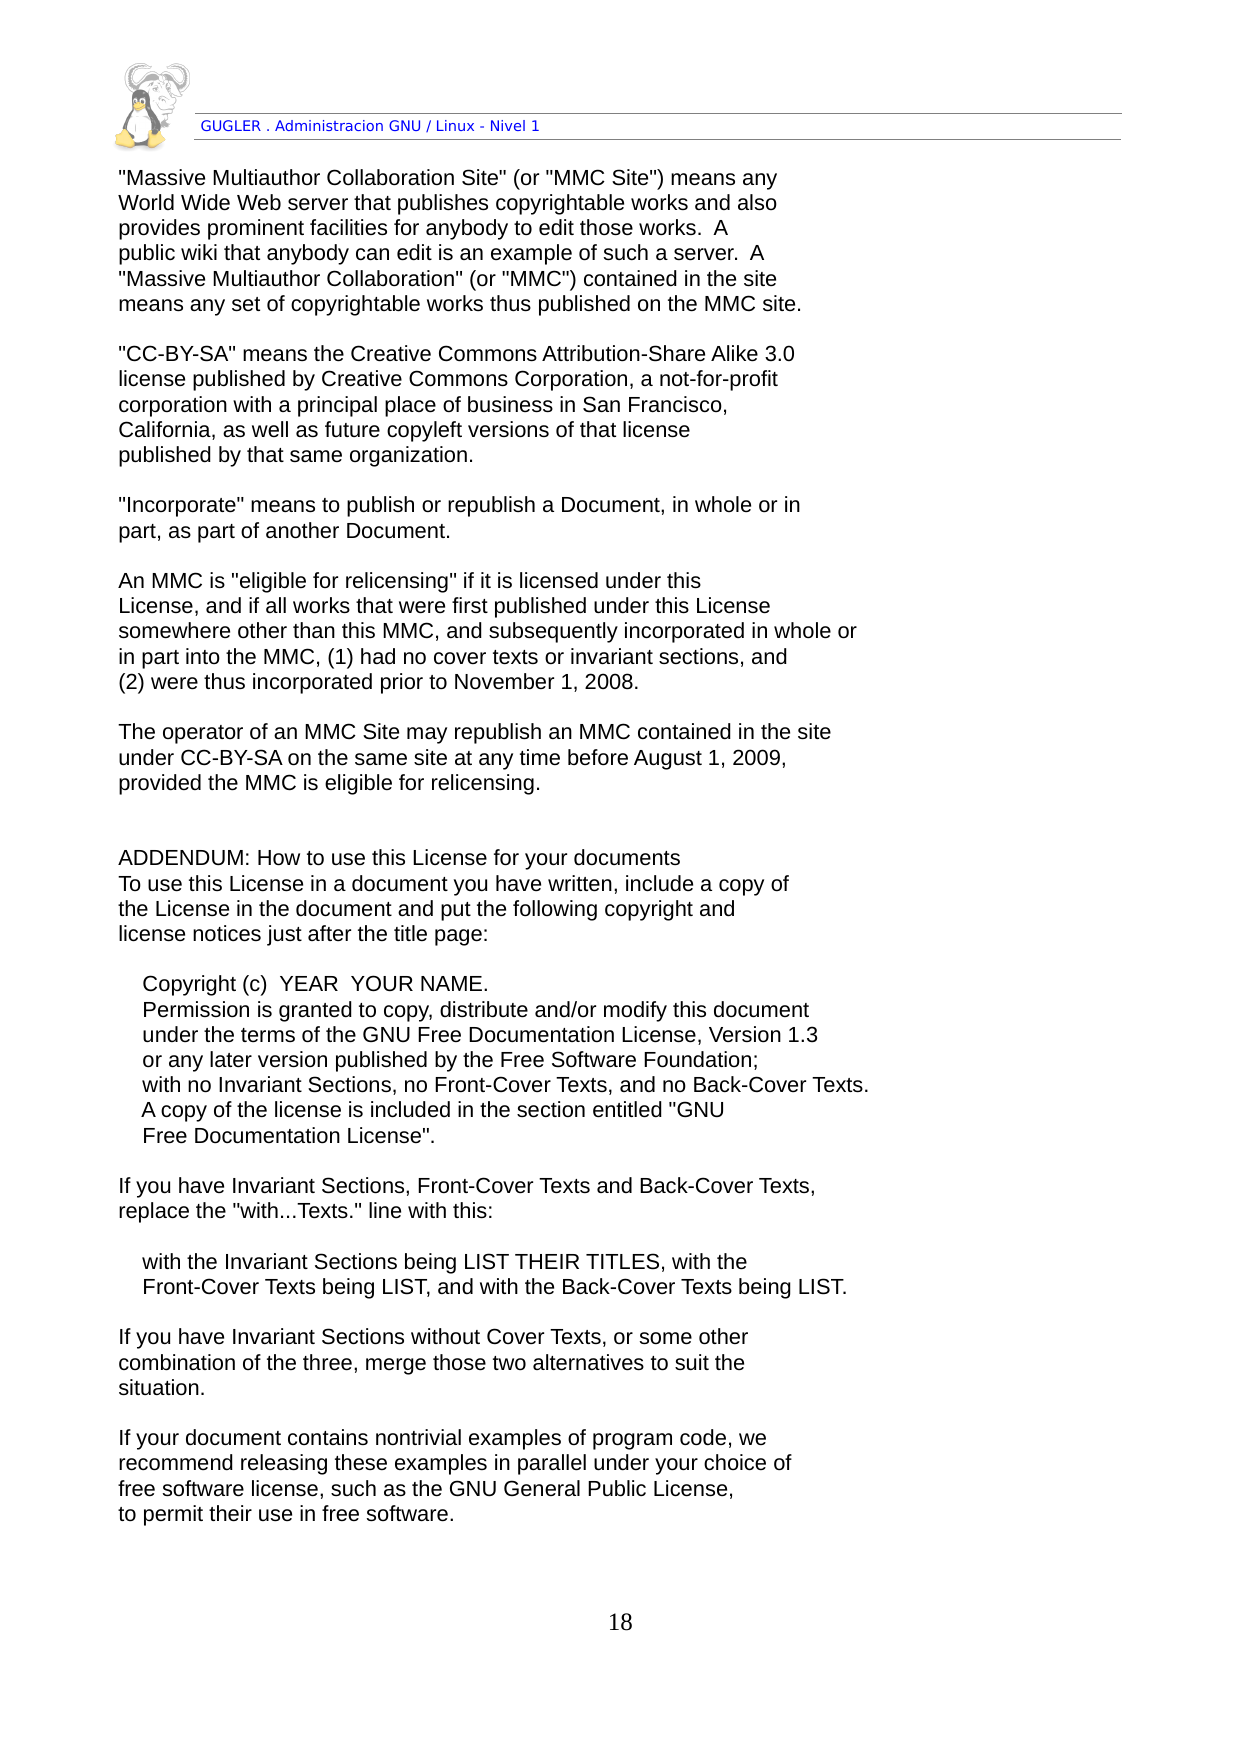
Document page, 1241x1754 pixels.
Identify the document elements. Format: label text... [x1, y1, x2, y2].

text provides prominent facilities for anybody to edit those works. A [118, 215, 1122, 240]
text A copy of the license is included in the section entitled "GNU [118, 1097, 1122, 1122]
text public wiki that anybody can edit is an example of such a server. A [118, 240, 1122, 265]
text An MMC is "eligible for relicensing" if it is licensed under this [118, 568, 1122, 593]
text published by that same organization. [118, 442, 1122, 467]
text (2) were thus incorporated prior to November 1, 2008. [118, 669, 1122, 694]
text replace the "with...Texts." line with this: [118, 1198, 1122, 1223]
text under the terms of the GNU Free Documentation License, Version 1.3 [118, 1022, 1122, 1047]
text If you have Invariant Sections, Front-Cover Texts and Back-Cover Texts, [118, 1173, 1122, 1198]
text World Wide Web server that publishes copyrightable works and also [118, 190, 1122, 215]
text somewhere other than this MMC, and subsequently incorporated in whole or [118, 618, 1122, 643]
text The operator of an MMC Site may republish an MMC contained in the site [118, 719, 1122, 744]
text "CC-BY-SA" means the Creative Commons Attribution-Share Alike 3.0 [118, 341, 1122, 366]
text under CC-BY-SA on the same site at any time before August 1, 2009, [118, 744, 1122, 769]
text license notices just after the title page: [118, 921, 1122, 946]
text California, as well as future copyleft versions of that license [118, 417, 1122, 442]
text Copyright (c) YEAR YOUR NAME. [118, 971, 1122, 996]
text Permission is granted to copy, distribute and/or modify this document [118, 996, 1122, 1022]
text provided the MMC is eligible for relicensing. [118, 769, 1122, 795]
text License, and if all works that were first published under this License [118, 593, 1122, 618]
text combination of the three, merge those two alternatives to suit the [118, 1349, 1122, 1374]
text If your document contains nontrivial examples of program code, we [118, 1425, 1122, 1450]
text in part into the MMC, (1) had no cover texts or invariant sections, and [118, 643, 1122, 669]
text corporation with a principal place of business in San Francisco, [118, 391, 1122, 417]
text Front-Cover Texts being LIST, and with the Back-Cover Texts being LIST. [118, 1274, 1122, 1299]
text part, as part of another Document. [118, 517, 1122, 543]
text situation. [118, 1374, 1122, 1400]
text or any later version published by the Free Software Foundation; [118, 1047, 1122, 1072]
text "Incorporate" means to publish or republish a Document, in whole or in [118, 492, 1122, 517]
text with no Invariant Sections, no Front-Cover Texts, and no Back-Cover Texts. [118, 1072, 1122, 1097]
text "Massive Multiauthor Collaboration" (or "MMC") contained in the site [118, 265, 1122, 291]
text To use this License in a document you have written, include a copy of [118, 870, 1122, 896]
text license published by Creative Commons Corporation, a not-for-profit [118, 366, 1122, 391]
text to permit their use in free software. [118, 1501, 1122, 1526]
text means any set of copyrightable works thus published on the MMC site. [118, 291, 1122, 316]
text free software license, such as the GNU General Public License, [118, 1475, 1122, 1501]
text with the Invariant Sections being LIST THEIR TITLES, with the [118, 1248, 1122, 1274]
text Free Documentation License". [118, 1122, 1122, 1148]
text If you have Invariant Sections without Cover Texts, or some other [118, 1324, 1122, 1349]
text the License in the document and put the following copyright and [118, 896, 1122, 921]
text recommend releasing these examples in parallel under your choice of [118, 1450, 1122, 1475]
text "Massive Multiauthor Collaboration Site" (or "MMC Site") means any [118, 164, 1122, 190]
text ADDENDUM: How to use this License for your documents [118, 845, 1122, 870]
